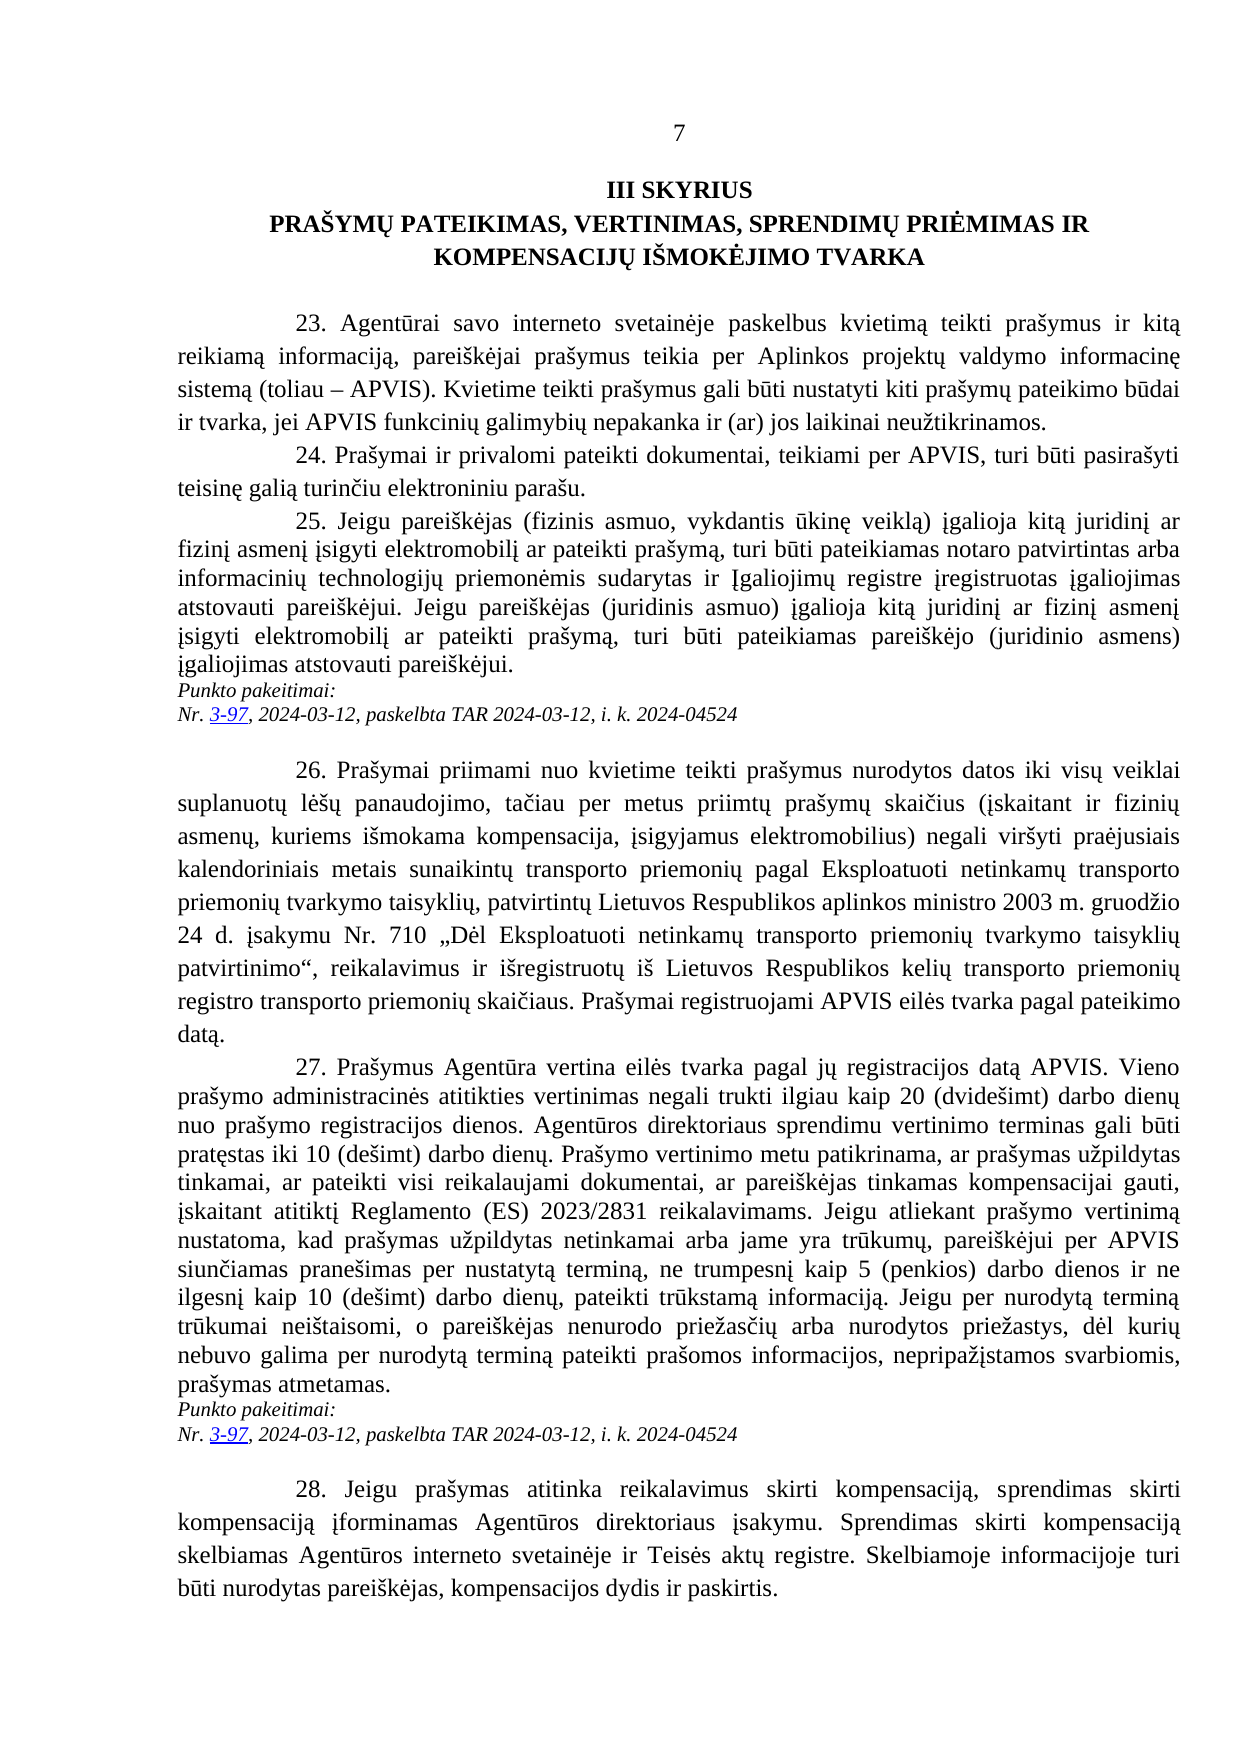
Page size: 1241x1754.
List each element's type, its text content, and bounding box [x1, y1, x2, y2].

text 23. Agentūrai savo interneto svetainėje paskelbus kvietimą teikti prašymus ir kitą reikiamą informaciją, pareiškėjai prašymus teikia per Aplinkos projektų valdymo informacinę sistemą (toliau – APVIS). Kvietime teikti prašymus gali būti nustatyti kiti prašymų pateikimo būdai ir tvarka, jei APVIS funkcinių galimybių nepakanka ir (ar) jos laikinai neužtikrinamos. [177, 308, 1181, 436]
text 28. Jeigu prašymas atitinka reikalavimus skirti kompensaciją, sprendimas skirti kompensaciją įforminamas Agentūros direktoriaus įsakymu. Sprendimas skirti kompensaciją skelbiamas Agentūros interneto svetainėje ir Teisės aktų registre. Skelbiamoje informacijoje turi būti nurodytas pareiškėjas, kompensacijos dydis ir paskirtis. [177, 1474, 1181, 1602]
text III SKYRIUS [177, 176, 1181, 204]
text PRAŠYMŲ PATEIKIMAS, VERTINIMAS, SPRENDIMŲ PRIĖMIMAS IR KOMPENSACIJŲ IŠMOKĖJIMO TVARKA [177, 209, 1181, 270]
text 27. Prašymus Agentūra vertina eilės tvarka pagal jų registracijos datą APVIS. Vieno prašymo administracinės atitikties vertinimas negali trukti ilgiau kaip 20 (dvidešimt) darbo dienų nuo prašymo registracijos dienos. Agentūros direktoriaus sprendimu vertinimo terminas gali būti pratęstas iki 10 (dešimt) darbo dienų. Prašymo vertinimo metu patikrinama, ar prašymas užpildytas tinkamai, ar pateikti visi reikalaujami dokumentai, ar pareiškėjas tinkamas kompensacijai gauti, įskaitant atitiktį Reglamento (ES) 2023/2831 reikalavimams. Jeigu atliekant prašymo vertinimą nustatoma, kad prašymas užpildytas netinkamai arba jame yra trūkumų, pareiškėjui per APVIS siunčiamas pranešimas per nustatytą terminą, ne trumpesnį kaip 5 (penkios) darbo dienos ir ne ilgesnį kaip 10 (dešimt) darbo dienų, pateikti trūkstamą informaciją. Jeigu per nurodytą terminą trūkumai neištaisomi, o pareiškėjas nenurodo priežasčių arba nurodytos priežastys, dėl kurių nebuvo galima per nurodytą terminą pateikti prašomos informacijos, nepripažįstamos svarbiomis, prašymas atmetamas. [177, 1052, 1181, 1397]
text 26. Prašymai priimami nuo kvietime teikti prašymus nurodytos datos iki visų veiklai suplanuotų lėšų panaudojimo, tačiau per metus priimtų prašymų skaičius (įskaitant ir fizinių asmenų, kuriems išmokama kompensacija, įsigyjamus elektromobilius) negali viršyti praėjusiais kalendoriniais metais sunaikintų transporto priemonių pagal Eksploatuoti netinkamų transporto priemonių tvarkymo taisyklių, patvirtintų Lietuvos Respublikos aplinkos ministro 2003 m. gruodžio 24 d. įsakymu Nr. 710 „Dėl Eksploatuoti netinkamų transporto priemonių tvarkymo taisyklių patvirtinimo“, reikalavimus ir išregistruotų iš Lietuvos Respublikos kelių transporto priemonių registro transporto priemonių skaičiaus. Prašymai registruojami APVIS eilės tvarka pagal pateikimo datą. [177, 755, 1181, 1048]
text Nr. 3-97, 2024-03-12, paskelbta TAR 2024-03-12, i. k. 2024-04524 [177, 702, 1181, 726]
text Nr. 3-97, 2024-03-12, paskelbta TAR 2024-03-12, i. k. 2024-04524 [177, 1421, 1181, 1446]
text Punkto pakeitimai: [177, 678, 1181, 702]
text 25. Jeigu pareiškėjas (fizinis asmuo, vykdantis ūkinę veiklą) įgalioja kitą juridinį ar fizinį asmenį įsigyti elektromobilį ar pateikti prašymą, turi būti pateikiamas notaro patvirtintas arba informacinių technologijų priemonėmis sudarytas ir Įgaliojimų registre įregistruotas įgaliojimas atstovauti pareiškėjui. Jeigu pareiškėjas (juridinis asmuo) įgalioja kitą juridinį ar fizinį asmenį įsigyti elektromobilį ar pateikti prašymą, turi būti pateikiamas pareiškėjo (juridinio asmens) įgaliojimas atstovauti pareiškėjui. [177, 506, 1181, 678]
text 24. Prašymai ir privalomi pateikti dokumentai, teikiami per APVIS, turi būti pasirašyti teisinę galią turinčiu elektroniniu parašu. [177, 440, 1181, 502]
text Punkto pakeitimai: [177, 1397, 1181, 1421]
